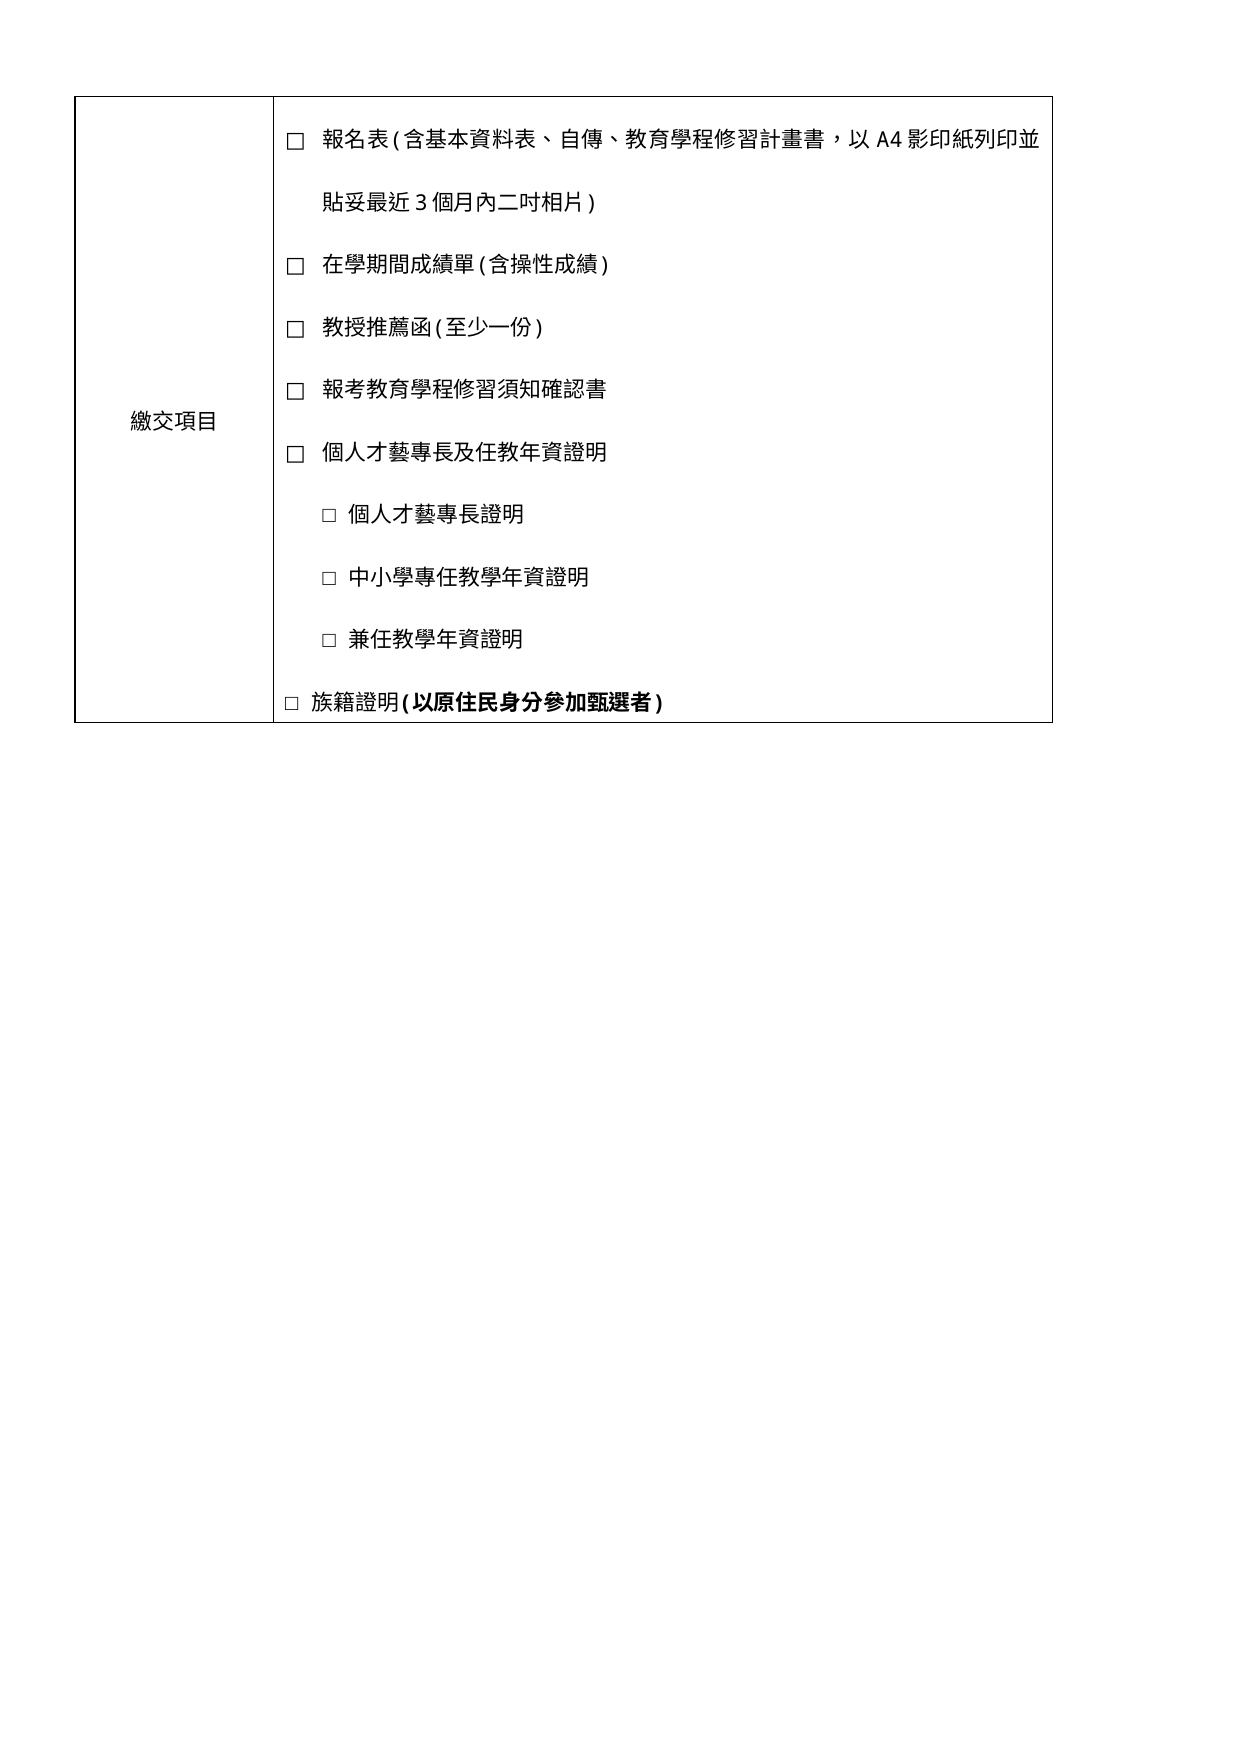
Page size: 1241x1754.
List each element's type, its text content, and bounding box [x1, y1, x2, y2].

table_cell 報名表(含基本資料表、自傳、教育學程修習計畫書，以A4影印紙列印並貼妥最近3個月內二吋相片) 在學期間成績單(含操性成績) 教授推薦函(至少一份) 報考教育學程修習須知確認書 個人才藝專長及任教年資證明 □ 個人才藝專長證明 □ 中小學專任教學年資證明 □ 兼任教學年資證明 □ 族籍證明(以原住民身分參加甄選者) [274, 97, 1052, 722]
table_cell 繳交項目 [76, 97, 273, 722]
